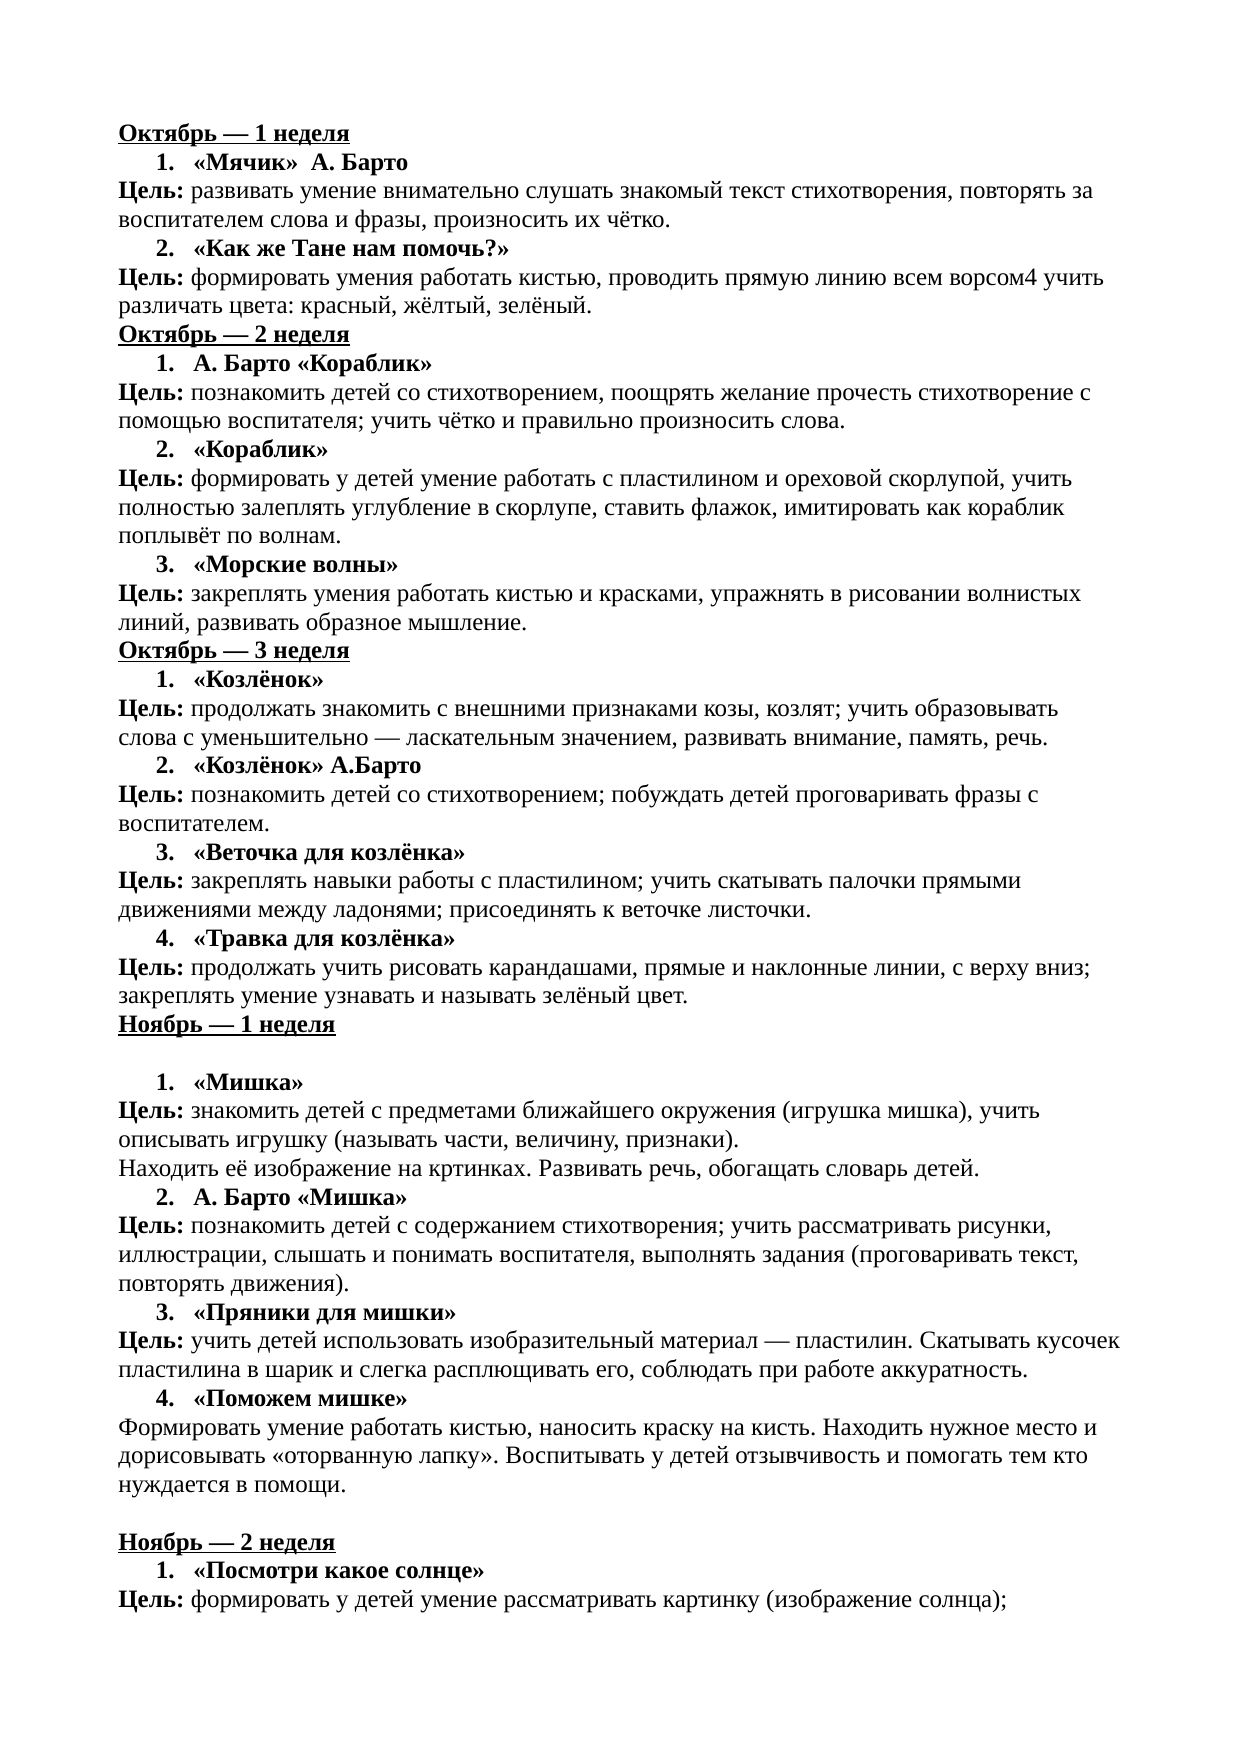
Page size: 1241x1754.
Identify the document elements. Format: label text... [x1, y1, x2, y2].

list «Морские волны» [156, 549, 1122, 578]
list «Травка для козлёнка» [156, 923, 1122, 952]
list «Пряники для мишки» [156, 1297, 1122, 1326]
list «Веточка для козлёнка» [156, 837, 1122, 866]
list А. Барто «Кораблик» [156, 348, 1122, 377]
text Цель: развивать умение внимательно слушать знакомый текст стихотворения, повторять за воспитателем слова и фразы, произносить их чётко. [118, 176, 1122, 233]
text Октябрь — 1 неделя [118, 118, 1122, 147]
text Цель: формировать умения работать кистью, проводить прямую линию всем ворсом4 учить различать цвета: красный, жёлтый, зелёный. [118, 262, 1122, 319]
list «Козлёнок» [156, 664, 1122, 693]
text Цель: продолжать знакомить с внешними признаками козы, козлят; учить образовывать слова с уменьшительно — ласкательным значением, развивать внимание, память, речь. [118, 693, 1122, 751]
text Цель: познакомить детей с содержанием стихотворения; учить рассматривать рисунки, иллюстрации, слышать и понимать воспитателя, выполнять задания (проговаривать текст, повторять движения). [118, 1211, 1122, 1297]
text Цель: продолжать учить рисовать карандашами, прямые и наклонные линии, с верху вниз; закреплять умение узнавать и называть зелёный цвет. [118, 952, 1122, 1009]
list А. Барто «Мишка» [156, 1182, 1122, 1211]
text Цель: учить детей использовать изобразительный материал — пластилин. Скатывать кусочек пластилина в шарик и слегка расплющивать его, соблюдать при работе аккуратность. [118, 1326, 1122, 1383]
list «Как же Тане нам помочь?» [156, 233, 1122, 262]
text Цель: формировать у детей умение работать с пластилином и ореховой скорлупой, учить полностью залеплять углубление в скорлупе, ставить флажок, имитировать как кораблик поплывёт по волнам. [118, 463, 1122, 549]
text Цель: знакомить детей с предметами ближайшего окружения (игрушка мишка), учить описывать игрушку (называть части, величину, признаки). [118, 1096, 1122, 1153]
text Находить её изображение на кртинках. Развивать речь, обогащать словарь детей. [118, 1153, 1122, 1182]
text Формировать умение работать кистью, наносить краску на кисть. Находить нужное место и дорисовывать «оторванную лапку». Воспитывать у детей отзывчивость и помогать тем кто нуждается в помощи. [118, 1412, 1122, 1498]
list «Мячик» А. Барто [156, 147, 1122, 176]
list «Козлёнок» А.Барто [156, 751, 1122, 779]
text Цель: познакомить детей со стихотворением; побуждать детей проговаривать фразы с воспитателем. [118, 779, 1122, 837]
text Цель: познакомить детей со стихотворением, поощрять желание прочесть стихотворение с помощью воспитателя; учить чётко и правильно произносить слова. [118, 377, 1122, 434]
text Цель: формировать у детей умение рассматривать картинку (изображение солнца); [118, 1584, 1122, 1613]
list «Мишка» [156, 1067, 1122, 1096]
list «Посмотри какое солнце» [156, 1556, 1122, 1584]
list «Кораблик» [156, 434, 1122, 463]
text Ноябрь — 2 неделя [118, 1527, 1122, 1556]
list «Поможем мишке» [156, 1383, 1122, 1412]
text Ноябрь — 1 неделя [118, 1009, 1122, 1038]
text Цель: закреплять умения работать кистью и красками, упражнять в рисовании волнистых линий, развивать образное мышление. [118, 578, 1122, 636]
text Октябрь — 3 неделя [118, 636, 1122, 664]
text Цель: закреплять навыки работы с пластилином; учить скатывать палочки прямыми движениями между ладонями; присоединять к веточке листочки. [118, 866, 1122, 923]
text Октябрь — 2 неделя [118, 319, 1122, 348]
